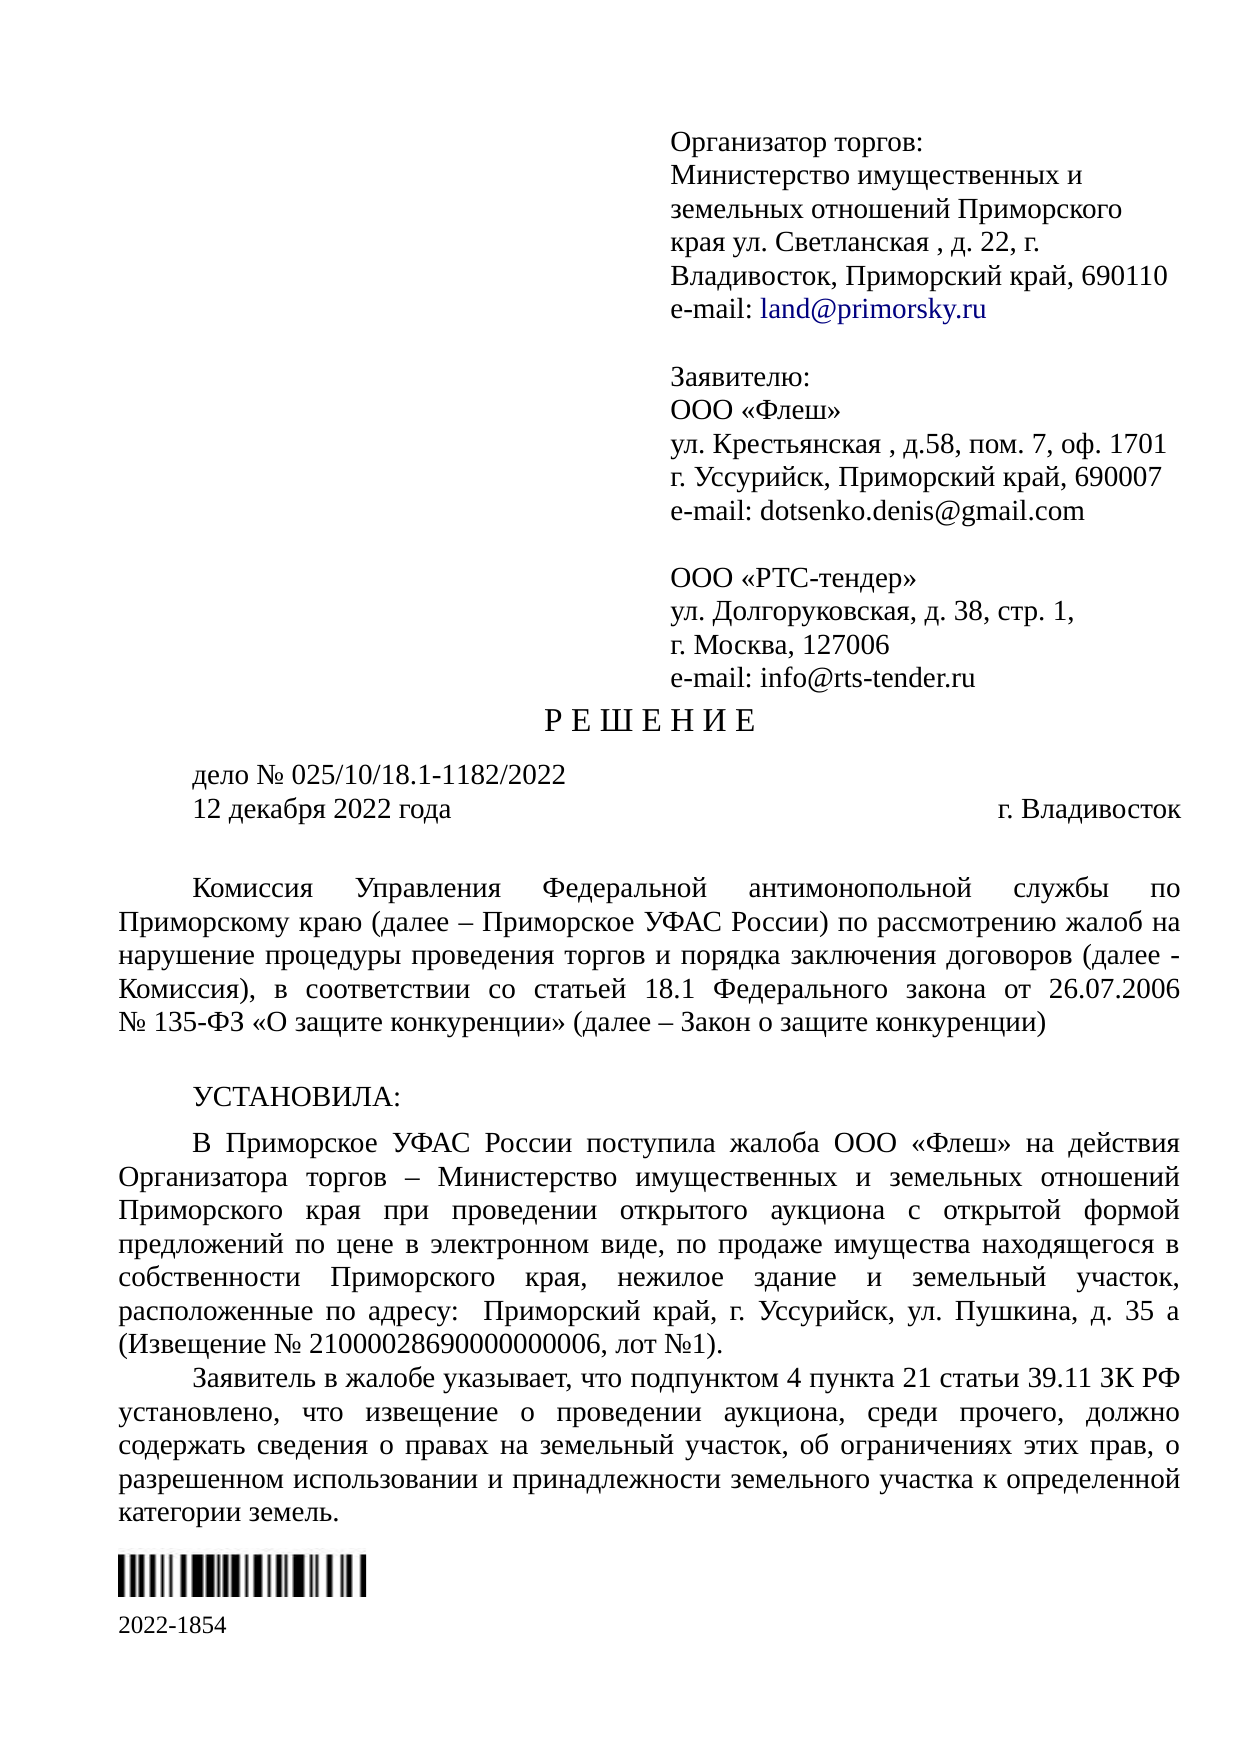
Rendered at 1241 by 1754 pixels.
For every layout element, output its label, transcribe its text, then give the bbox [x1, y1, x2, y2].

text Комиссия Управления Федеральной антимонопольной службы по Приморскому краю (далее – Приморское УФАС России) по рассмотрению жалоб на нарушение процедуры проведения торгов и порядка заключения договоров (далее - Комиссия), в соответствии со статьей 18.1 Федерального закона от 26.07.2006 № 135-ФЗ «О защите конкуренции» (далее – Закон о защите конкуренции) [118, 870, 1181, 1038]
text Р Е Ш Е Н И Е [118, 700, 1181, 738]
table_header Организатор торгов: Министерство имущественных и земельных отношений Приморского края ул. Светланская , д. 22, г. Владивосток, Приморский край, 690110 e-mail: land@primorsky.ru Заявителю: ООО «Флеш» ул. Крестьянская , д.58, пом. 7, оф. 1701 г. Уссурийск, Приморский край, 690007 e-mail: dotsenko.denis@gmail.com ООО «РТС-тендер» ул. Долгоруковская, д. 38, стр. 1, г. Москва, 127006 e-mail: info@rts-tender.ru [664, 118, 1181, 700]
text Заявитель в жалобе указывает, что подпунктом 4 пункта 21 статьи 39.11 ЗК РФ установлено, что извещение о проведении аукциона, среди прочего, должно содержать сведения о правах на земельный участок, об ограничениях этих прав, о разрешенном использовании и принадлежности земельного участка к определенной категории земель. [118, 1360, 1181, 1528]
text УСТАНОВИЛА: [118, 1079, 1181, 1113]
text дело № 025/10/18.1-1182/2022 [118, 757, 1181, 791]
text 12 декабря 2022 года г. Владивосток [118, 791, 1181, 824]
picture [118, 1548, 367, 1597]
text В Приморское УФАС России поступила жалоба ООО «Флеш» на действия Организатора торгов – Министерство имущественных и земельных отношений Приморского края при проведении открытого аукциона с открытой формой предложений по цене в электронном виде, по продаже имущества находящегося в собственности Приморского края, нежилое здание и земельный участок, расположенные по адресу: Приморский край, г. Уссурийск, ул. Пушкина, д. 35 а (Извещение № 21000028690000000006, лот №1). [118, 1125, 1181, 1360]
